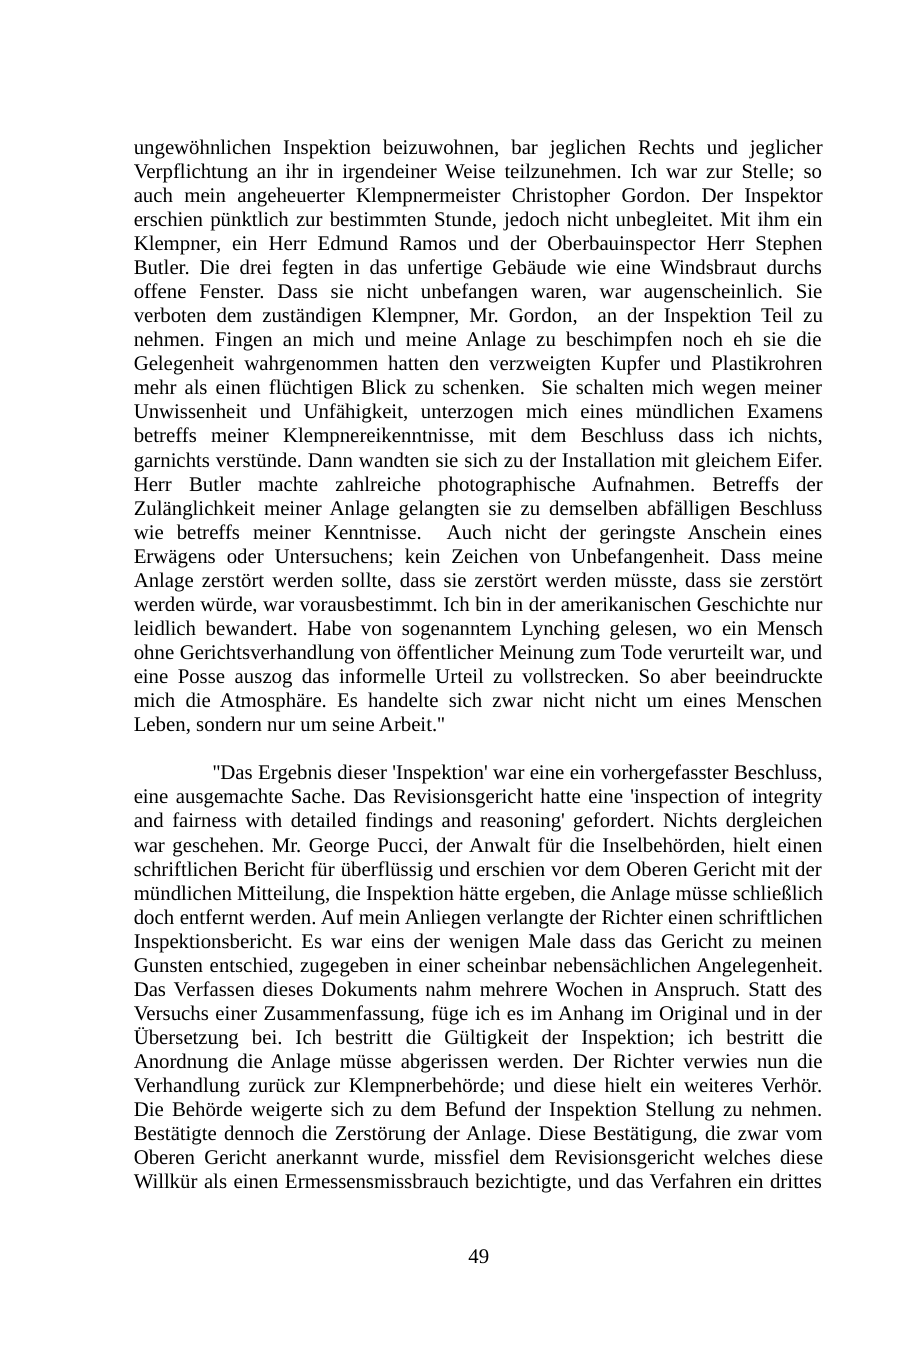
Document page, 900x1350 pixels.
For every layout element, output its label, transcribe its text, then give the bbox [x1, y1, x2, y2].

text ungewöhnlichen Inspektion beizuwohnen, bar jeglichen Rechts und jeglicher Verpflichtung an ihr in irgendeiner Weise teilzunehmen. Ich war zur Stelle; so auch mein angeheuerter Klempnermeister Christopher Gordon. Der Inspektor erschien pünktlich zur bestimmten Stunde, jedoch nicht unbegleitet. Mit ihm ein Klempner, ein Herr Edmund Ramos und der Oberbauinspector Herr Stephen Butler. Die drei fegten in das unfertige Gebäude wie eine Windsbraut durchs offene Fenster. Dass sie nicht unbefangen waren, war augenscheinlich. Sie verboten dem zuständigen Klempner, Mr. Gordon, an der Inspektion Teil zu nehmen. Fingen an mich und meine Anlage zu beschimpfen noch eh sie die Gelegenheit wahrgenommen hatten den verzweigten Kupfer und Plastikrohren mehr als einen flüchtigen Blick zu schenken. Sie schalten mich wegen meiner Unwissenheit und Unfähigkeit, unterzogen mich eines mündlichen Examens betreffs meiner Klempnereikenntnisse, mit dem Beschluss dass ich nichts, garnichts verstünde. Dann wandten sie sich zu der Installation mit gleichem Eifer. Herr Butler machte zahlreiche photographische Aufnahmen. Betreffs der Zulänglichkeit meiner Anlage gelangten sie zu demselben abfälligen Beschluss wie betreffs meiner Kenntnisse. Auch nicht der geringste Anschein eines Erwägens oder Untersuchens; kein Zeichen von Unbefangenheit. Dass meine Anlage zerstört werden sollte, dass sie zerstört werden müsste, dass sie zerstört werden würde, war vorausbestimmt. Ich bin in der amerikanischen Geschichte nur leidlich bewandert. Habe von sogenanntem Lynching gelesen, wo ein Mensch ohne Gerichtsverhandlung von öffentlicher Meinung zum Tode verurteilt war, und eine Posse auszog das informelle Urteil zu vollstrecken. So aber beeindruckte mich die Atmosphäre. Es handelte sich zwar nicht nicht um eines Menschen Leben, sondern nur um seine Arbeit.'' [133, 135, 823, 736]
text ''Das Ergebnis dieser 'Inspektion' war eine ein vorhergefasster Beschluss, eine ausgemachte Sache. Das Revisionsgericht hatte eine 'inspection of integrity and fairness with detailed findings and reasoning' gefordert. Nichts dergleichen war geschehen. Mr. George Pucci, der Anwalt für die Inselbehörden, hielt einen schriftlichen Bericht für überflüssig und erschien vor dem Oberen Gericht mit der mündlichen Mitteilung, die Inspektion hätte ergeben, die Anlage müsse schließlich doch entfernt werden. Auf mein Anliegen verlangte der Richter einen schriftlichen Inspektionsbericht. Es war eins der wenigen Male dass das Gericht zu meinen Gunsten entschied, zugegeben in einer scheinbar nebensächlichen Angelegenheit. Das Verfassen dieses Dokuments nahm mehrere Wochen in Anspruch. Statt des Versuchs einer Zusammenfassung, füge ich es im Anhang im Original und in der Übersetzung bei. Ich bestritt die Gültigkeit der Inspektion; ich bestritt die Anordnung die Anlage müsse abgerissen werden. Der Richter verwies nun die Verhandlung zurück zur Klempnerbehörde; und diese hielt ein weiteres Verhör. Die Behörde weigerte sich zu dem Befund der Inspektion Stellung zu nehmen. Bestätigte dennoch die Zerstörung der Anlage. Diese Bestätigung, die zwar vom Oberen Gericht anerkannt wurde, missfiel dem Revisionsgericht welches diese Willkür als einen Ermessensmissbrauch bezichtigte, und das Verfahren ein drittes [133, 760, 823, 1193]
